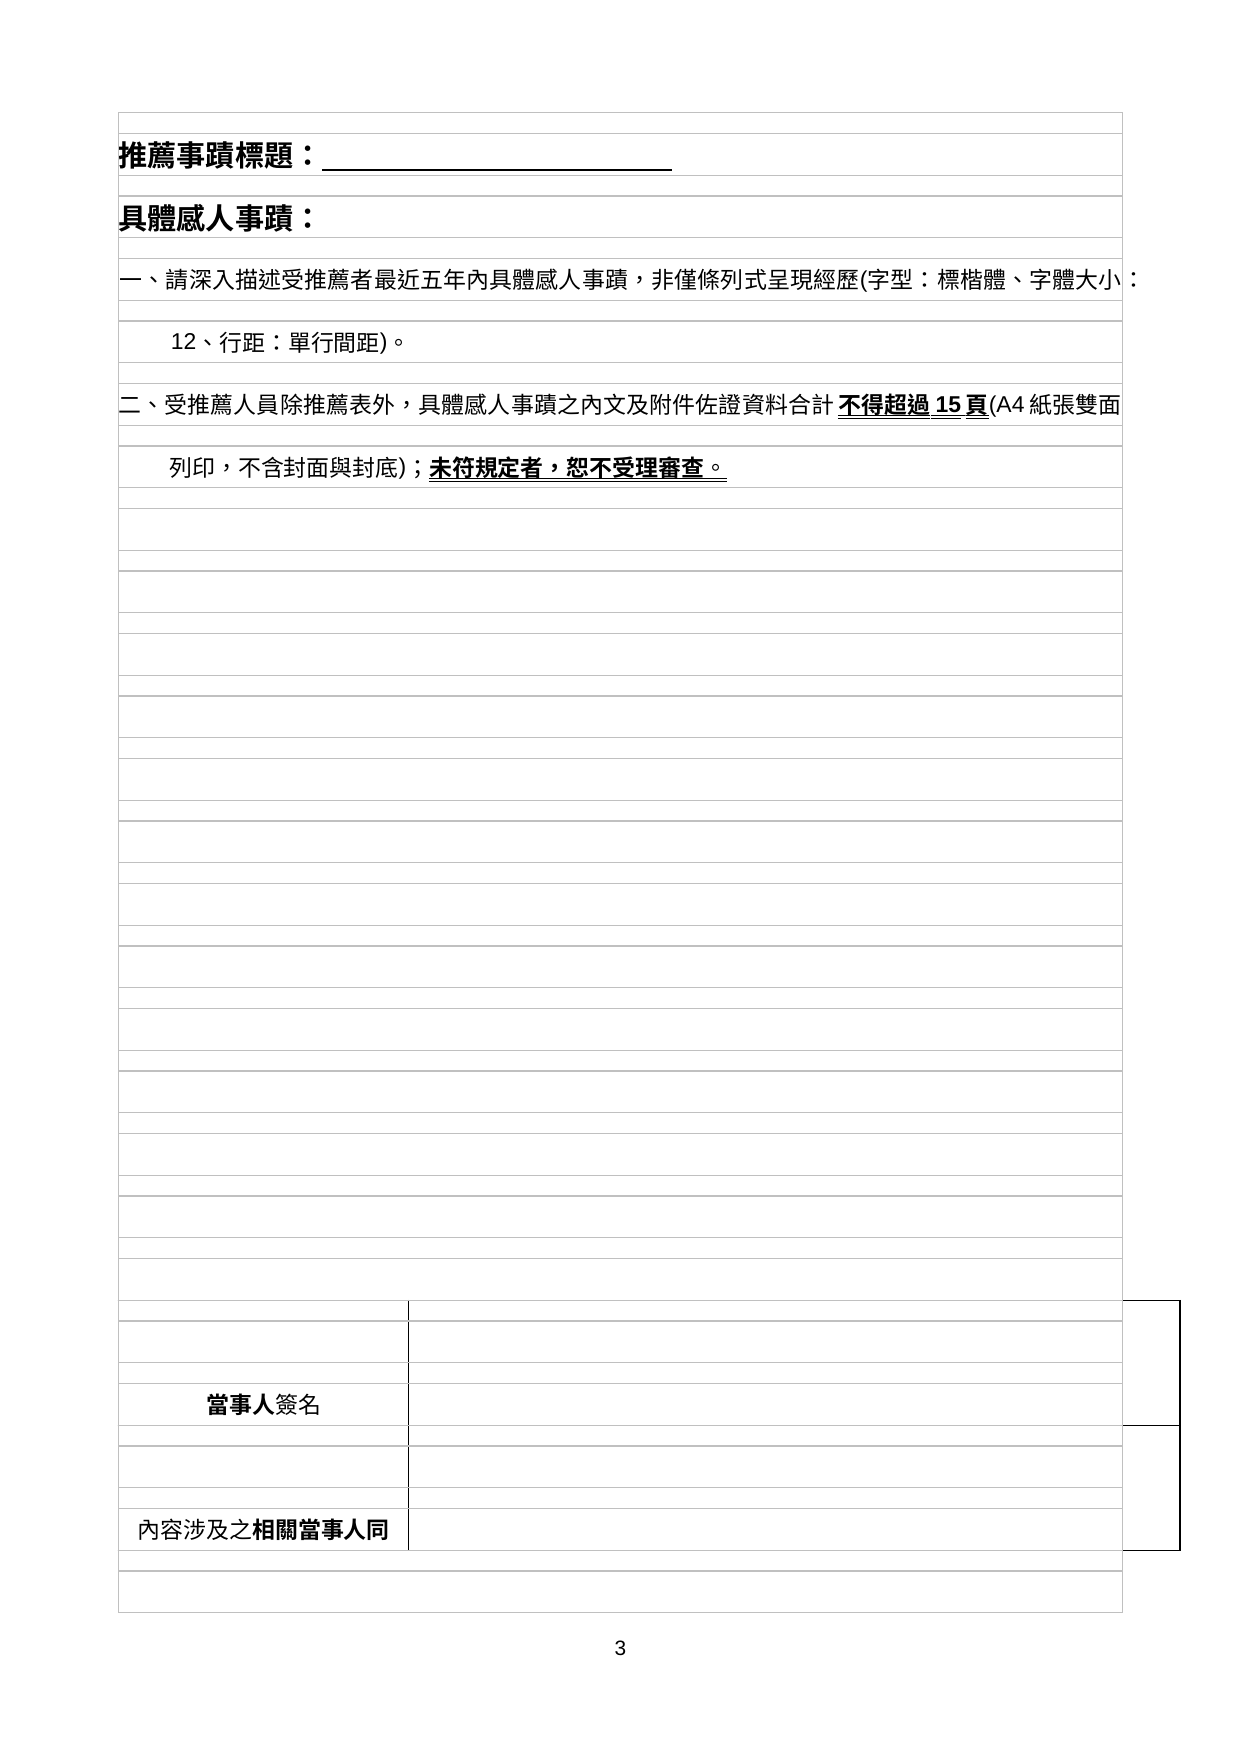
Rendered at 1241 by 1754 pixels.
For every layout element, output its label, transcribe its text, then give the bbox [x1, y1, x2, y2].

text 一、請深入描述受推薦者最近五年內具體感人事蹟，非僅條列式呈現經歷(字型：標楷體、字體大小：12、行距：單行間距)。 [119, 322, 1122, 362]
text 一、請深入描述受推薦者最近五年內具體感人事蹟，非僅條列式呈現經歷(字型：標楷體、字體大小：12、行距：單行間距)。 [119, 259, 1122, 300]
table_header [409, 1363, 1122, 1383]
table_cell 內容涉及之相關當事人同 [119, 1509, 408, 1550]
text 一、請深入描述受推薦者最近五年內具體感人事蹟，非僅條列式呈現經歷(字型：標楷體、字體大小：12、行距：單行間距)。 [119, 238, 1122, 258]
table_cell [1123, 1426, 1179, 1550]
table_cell [409, 1488, 1122, 1508]
table_cell [119, 1488, 408, 1508]
table_header [119, 1301, 408, 1320]
table_cell [409, 1447, 1122, 1487]
table_cell [409, 1509, 1122, 1550]
text [119, 363, 1122, 383]
table_header [119, 1363, 408, 1383]
table_cell [409, 1426, 1122, 1445]
table_cell [119, 1447, 408, 1487]
text [119, 426, 1122, 445]
table_header 當事人簽名 [119, 1384, 408, 1425]
table_cell [119, 1426, 408, 1445]
table_header [1123, 1301, 1179, 1425]
table_header [119, 1322, 408, 1362]
text 列印，不含封面與封底)；未符規定者，恕不受理審查。 [119, 447, 1122, 487]
text 二、受推薦人員除推薦表外，具體感人事蹟之內文及附件佐證資料合計不得超過15頁(A4紙張雙面 [119, 384, 1122, 425]
table_header [409, 1384, 1122, 1425]
text 具體感人事蹟： [119, 197, 1122, 237]
text [119, 176, 1122, 195]
text 推薦事蹟標題： [119, 134, 1122, 175]
table_header [409, 1301, 1122, 1320]
text [119, 113, 1122, 133]
table_header [409, 1322, 1122, 1362]
text 一、請深入描述受推薦者最近五年內具體感人事蹟，非僅條列式呈現經歷(字型：標楷體、字體大小：12、行距：單行間距)。 [119, 301, 1122, 320]
